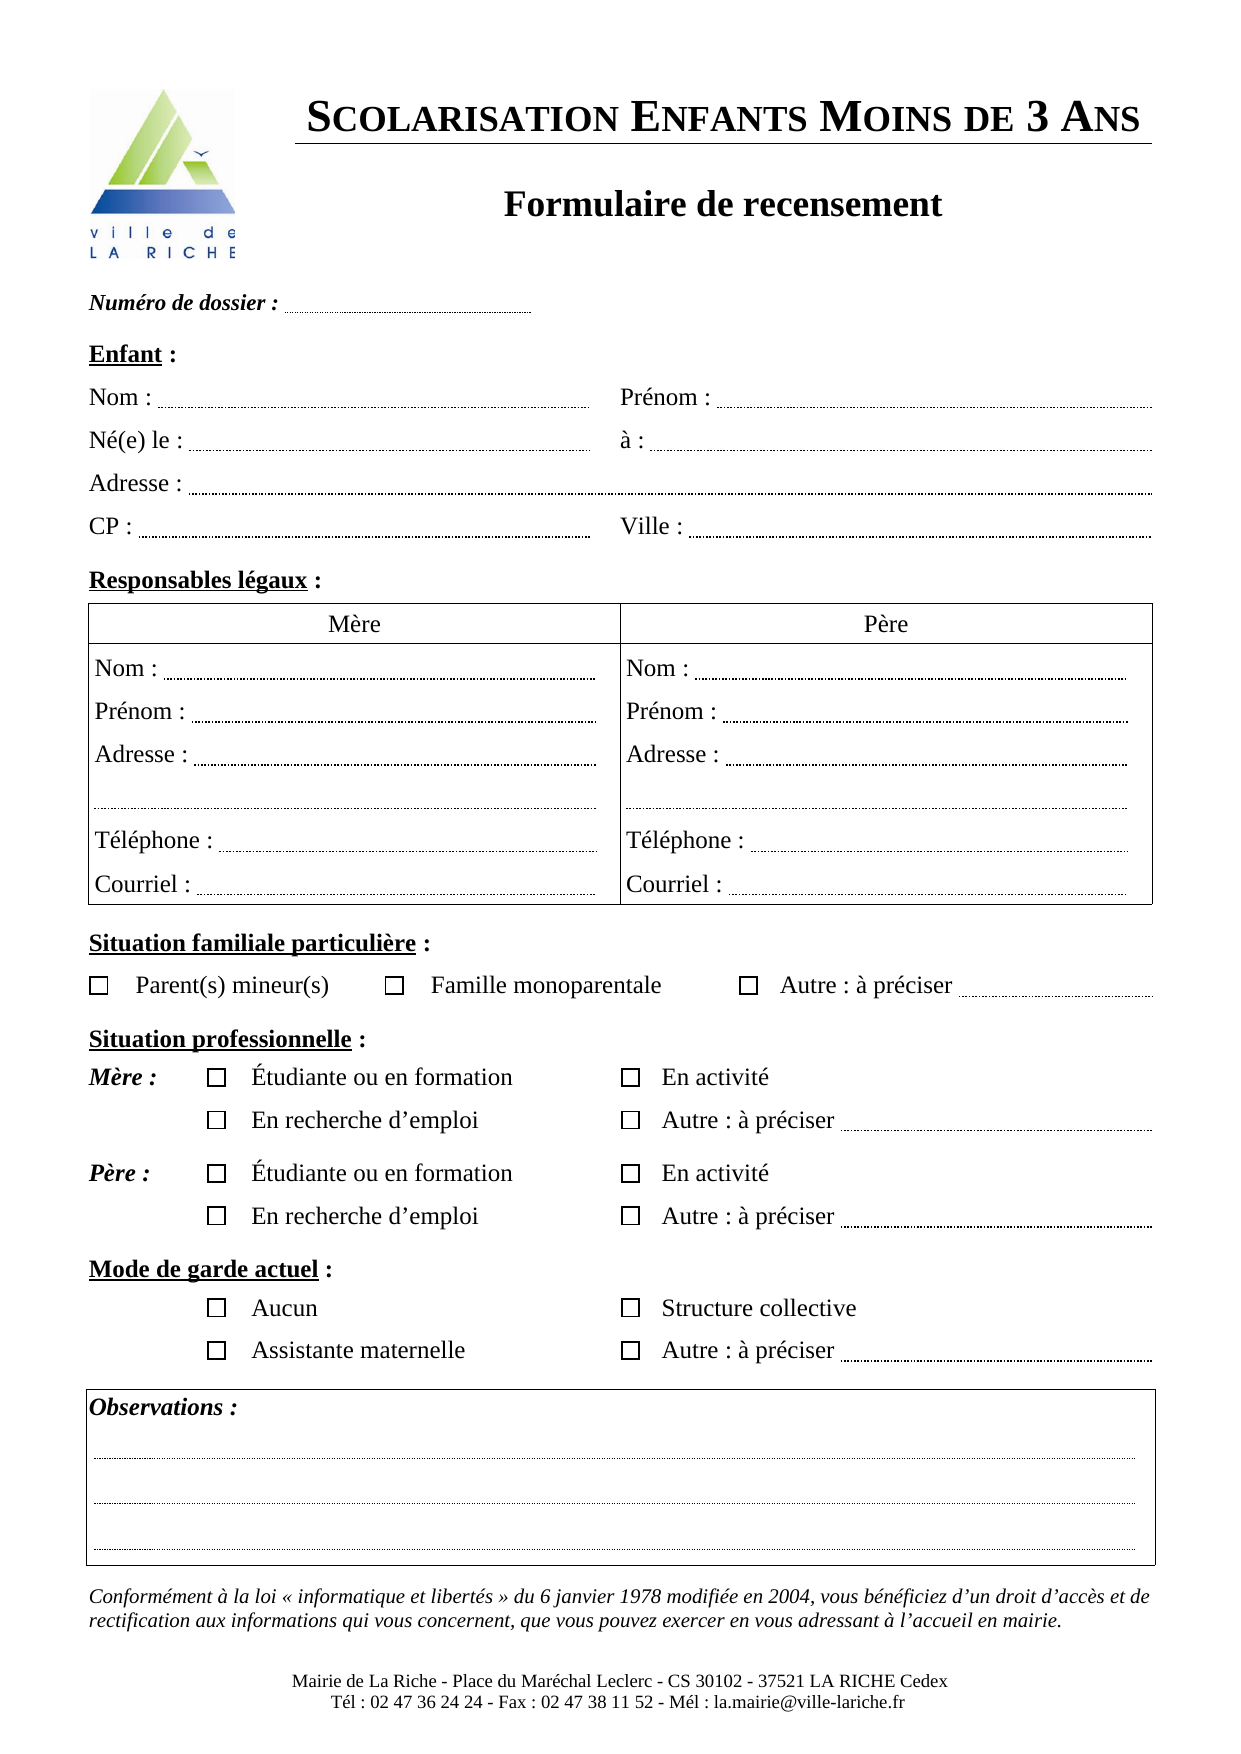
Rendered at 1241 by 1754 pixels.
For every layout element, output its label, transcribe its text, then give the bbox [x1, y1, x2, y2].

text Père : Étudiante ou en formation En activité [88, 1158, 1152, 1187]
text Mère : Étudiante ou en formation En activité [88, 1062, 1152, 1091]
table_header Père [621, 604, 1152, 643]
text Formulaire de recensement [295, 181, 1152, 224]
text En recherche d’emploi Autre : à préciser [88, 1101, 1152, 1134]
text En recherche d’emploi Autre : à préciser [88, 1197, 1152, 1230]
text Observations : [87, 1390, 1155, 1420]
text Parent(s) mineur(s) Famille monoparentale Autre : à préciser [88, 967, 1152, 1000]
text CP : Ville : [88, 507, 1152, 541]
text Situation familiale particulière : [88, 928, 1152, 957]
text Né(e) le : à : [88, 421, 1152, 454]
table_header Mère [89, 604, 620, 643]
text Situation professionnelle : [88, 1024, 1152, 1053]
text Adresse : [88, 464, 1152, 497]
text Aucun Structure collective [88, 1293, 1152, 1321]
text Conformément à la loi « informatique et libertés » du 6 janvier 1978 modifiée en 2004, vous bénéficiez d’un droit d’accès et de rectification aux informations qui vous concernent, que vous pouvez exercer en vous adressant à l’accueil en mairie. [88, 1584, 1152, 1632]
text Mode de garde actuel : [88, 1254, 1152, 1283]
text Scolarisation Enfants Moins de 3 Ans [295, 88, 1152, 143]
text Nom : Prénom : [88, 378, 1152, 411]
table_cell Nom : Prénom : Adresse : Téléphone : Courriel : [621, 644, 1152, 904]
text Enfant : [88, 339, 1152, 368]
table_cell Nom : Prénom : Adresse : Téléphone : Courriel : [89, 644, 620, 904]
text Assistante maternelle Autre : à préciser [88, 1331, 1152, 1364]
text Numéro de dossier : [88, 289, 1152, 315]
text Responsables légaux : [88, 565, 1152, 593]
